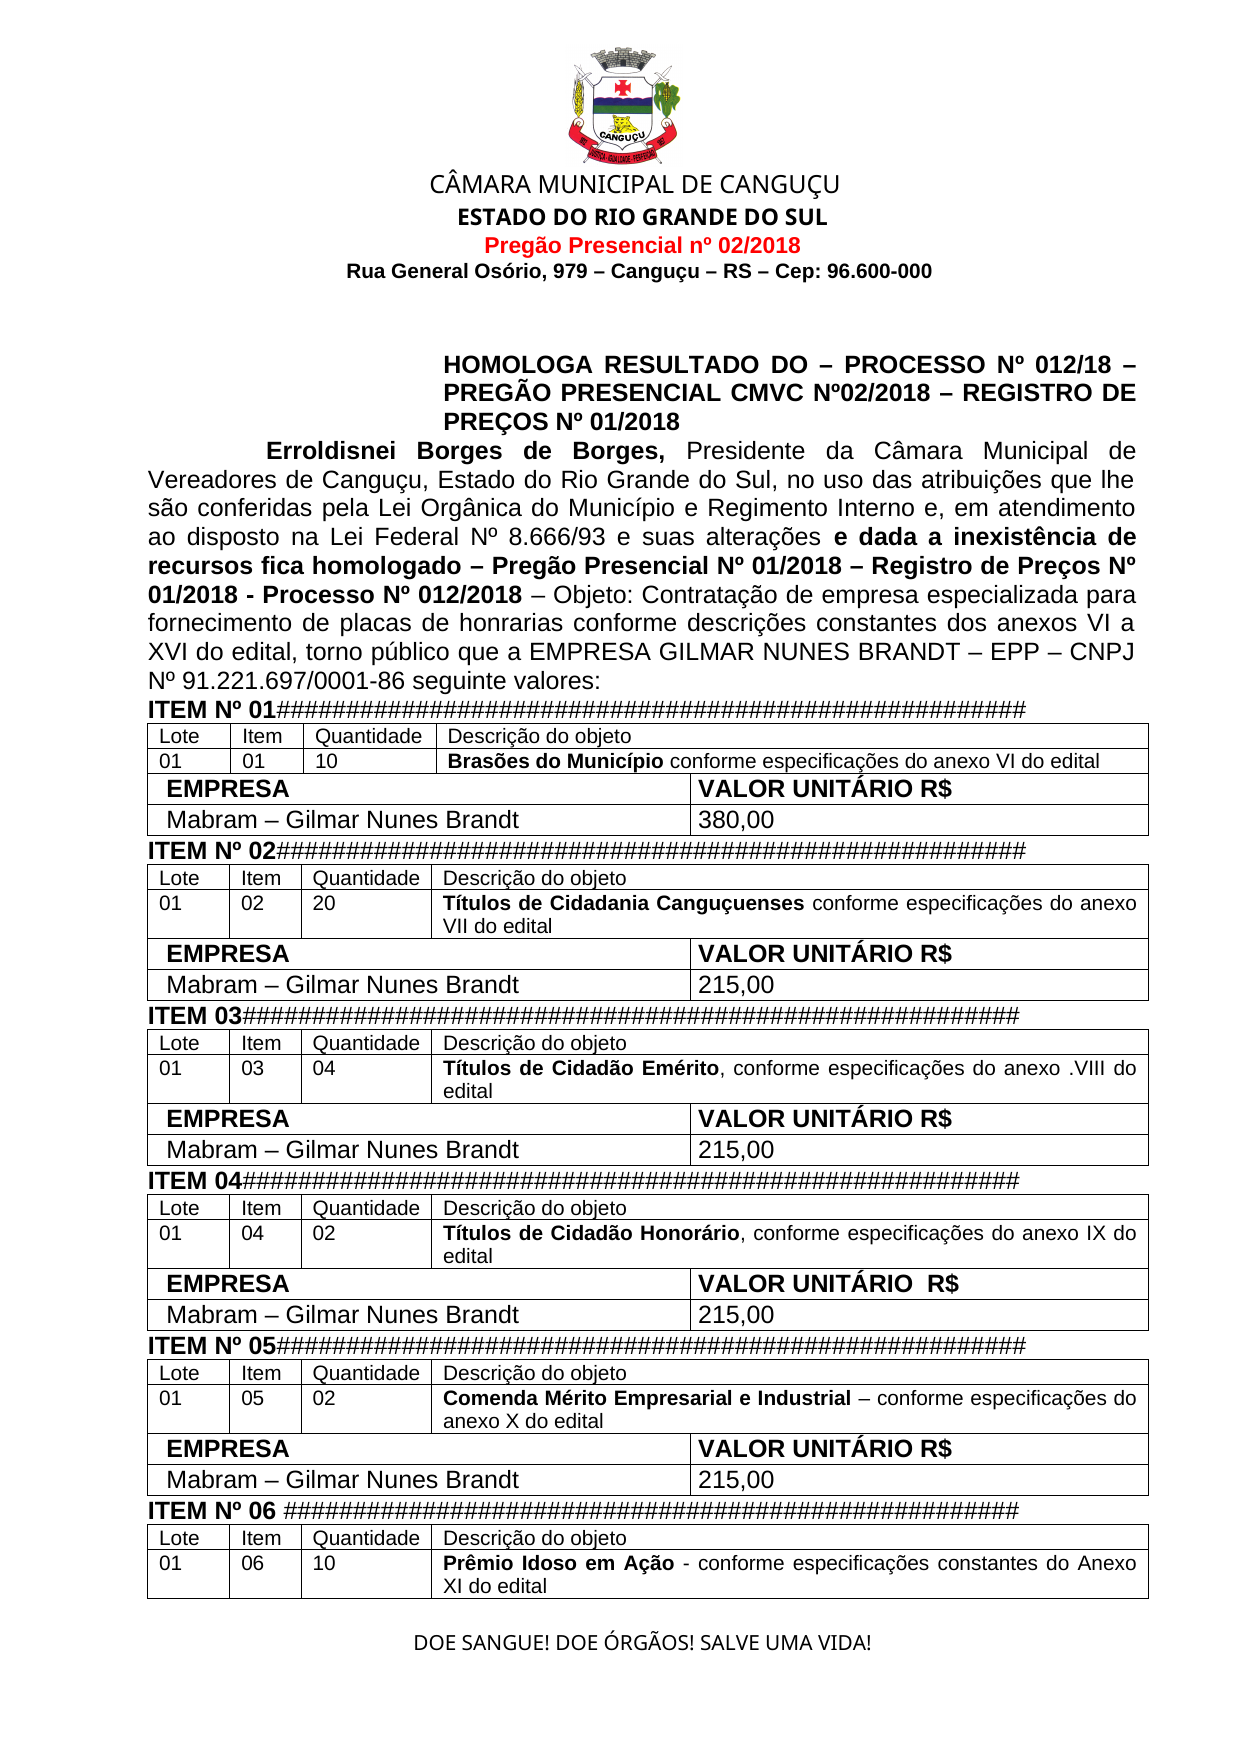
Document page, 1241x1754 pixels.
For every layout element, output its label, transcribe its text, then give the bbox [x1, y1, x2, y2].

subtitle Erroldisnei Borges de Borges, Presidente da Câmara Municipal de Vereadores de Canguçu, Estado do Rio Grande do Sul, no uso das atribuições que lhe são conferidas pela Lei Orgânica do Município e Regimento Interno e, em atendimento ao disposto na Lei Federal Nº 8.666/93 e suas alterações e dada a inexistência de recursos fica homologado – Pregão Presencial Nº 01/2018 – Registro de Preços Nº 01/2018 - Processo Nº 012/2018 – Objeto: Contratação de empresa especializada para fornecimento de placas de honrarias conforme descrições constantes dos anexos VI a XVI do edital, torno público que a EMPRESA GILMAR NUNES BRANDT – EPP – CNPJ Nº 91.221.697/0001-86 seguinte valores: [148, 436, 1137, 694]
table_cell 10 [304, 749, 436, 773]
table_header Item [230, 1525, 301, 1549]
table_cell VALOR UNITÁRIO R$ [691, 774, 1148, 804]
table_cell 02 [302, 1220, 431, 1268]
table_cell 01 [148, 1220, 229, 1268]
table_cell Brasões do Município conforme especificações do anexo VI do edital [437, 749, 1148, 773]
table_cell Títulos de Cidadania Canguçuenses conforme especificações do anexo VII do edital [432, 890, 1148, 938]
table_cell Mabram – Gilmar Nunes Brandt [148, 805, 690, 834]
table_header Descrição do objeto [432, 1195, 1148, 1219]
table_header Quantidade [302, 1030, 431, 1054]
table_cell EMPRESA [148, 1269, 690, 1299]
table_header Lote [148, 1030, 229, 1054]
table_header Quantidade [302, 865, 431, 889]
table_cell 20 [302, 890, 431, 938]
table_header Quantidade [302, 1195, 431, 1219]
table_cell 215,00 [691, 1300, 1148, 1329]
text ITEM Nº 01###################################################### [148, 694, 1137, 723]
table_cell Comenda Mérito Empresarial e Industrial – conforme especificações do anexo X do edital [432, 1385, 1148, 1433]
table_cell EMPRESA [148, 774, 690, 804]
table_cell 01 [231, 749, 303, 773]
table_cell VALOR UNITÁRIO R$ [691, 939, 1148, 969]
table_cell 01 [148, 890, 229, 938]
table_cell EMPRESA [148, 939, 690, 969]
table_cell Prêmio Idoso em Ação - conforme especificações constantes do Anexo XI do edital [432, 1550, 1148, 1598]
table_cell 02 [230, 890, 301, 938]
table_cell Mabram – Gilmar Nunes Brandt [148, 1135, 690, 1164]
text HOMOLOGA RESULTADO DO – PROCESSO Nº 012/18 – PREGÃO PRESENCIAL CMVC Nº02/2018 – REGISTRO DE PREÇOS Nº 01/2018 [443, 349, 1137, 436]
table_header Descrição do objeto [432, 865, 1148, 889]
table_header Item [230, 1030, 301, 1054]
table_header Item [230, 1360, 301, 1384]
table_header Descrição do objeto [437, 724, 1148, 748]
text ITEM 04######################################################## [148, 1166, 1137, 1194]
table_header Descrição do objeto [432, 1360, 1148, 1384]
text ITEM Nº 05###################################################### [148, 1331, 1137, 1359]
table_cell VALOR UNITÁRIO R$ [691, 1104, 1148, 1134]
text ITEM 03######################################################## [148, 1001, 1137, 1029]
table_cell 215,00 [691, 1465, 1148, 1494]
table_cell EMPRESA [148, 1104, 690, 1134]
table_cell 06 [230, 1550, 301, 1598]
table_header Lote [148, 865, 229, 889]
table_cell VALOR UNITÁRIO R$ [691, 1269, 1148, 1299]
table_cell 04 [302, 1055, 431, 1103]
table_header Item [230, 865, 301, 889]
table_header Descrição do objeto [432, 1030, 1148, 1054]
table_header Lote [148, 1525, 229, 1549]
table_cell 01 [148, 749, 230, 773]
table_cell VALOR UNITÁRIO R$ [691, 1434, 1148, 1464]
table_cell 215,00 [691, 1135, 1148, 1164]
table_cell Títulos de Cidadão Emérito, conforme especificações do anexo .VIII do edital [432, 1055, 1148, 1103]
table_header Descrição do objeto [432, 1525, 1148, 1549]
table_cell Mabram – Gilmar Nunes Brandt [148, 1465, 690, 1494]
table_header Item [231, 724, 303, 748]
table_cell 04 [230, 1220, 301, 1268]
table_cell 01 [148, 1550, 229, 1598]
table_header Item [230, 1195, 301, 1219]
table_cell 02 [302, 1385, 431, 1433]
table_cell Títulos de Cidadão Honorário, conforme especificações do anexo IX do edital [432, 1220, 1148, 1268]
table_cell 01 [148, 1385, 229, 1433]
table_cell 380,00 [691, 805, 1148, 834]
table_cell 01 [148, 1055, 229, 1103]
table_cell Mabram – Gilmar Nunes Brandt [148, 1300, 690, 1329]
table_header Quantidade [302, 1360, 431, 1384]
table_header Lote [148, 1360, 229, 1384]
table_cell 10 [302, 1550, 431, 1598]
table_header Lote [148, 724, 230, 748]
table_cell 03 [230, 1055, 301, 1103]
table_cell 05 [230, 1385, 301, 1433]
table_cell 215,00 [691, 970, 1148, 999]
text ITEM Nº 06 ##################################################### [148, 1496, 1137, 1524]
table_cell Mabram – Gilmar Nunes Brandt [148, 970, 690, 999]
table_cell EMPRESA [148, 1434, 690, 1464]
table_header Lote [148, 1195, 229, 1219]
table_header Quantidade [304, 724, 436, 748]
table_header Quantidade [302, 1525, 431, 1549]
text ITEM Nº 02###################################################### [148, 836, 1137, 864]
